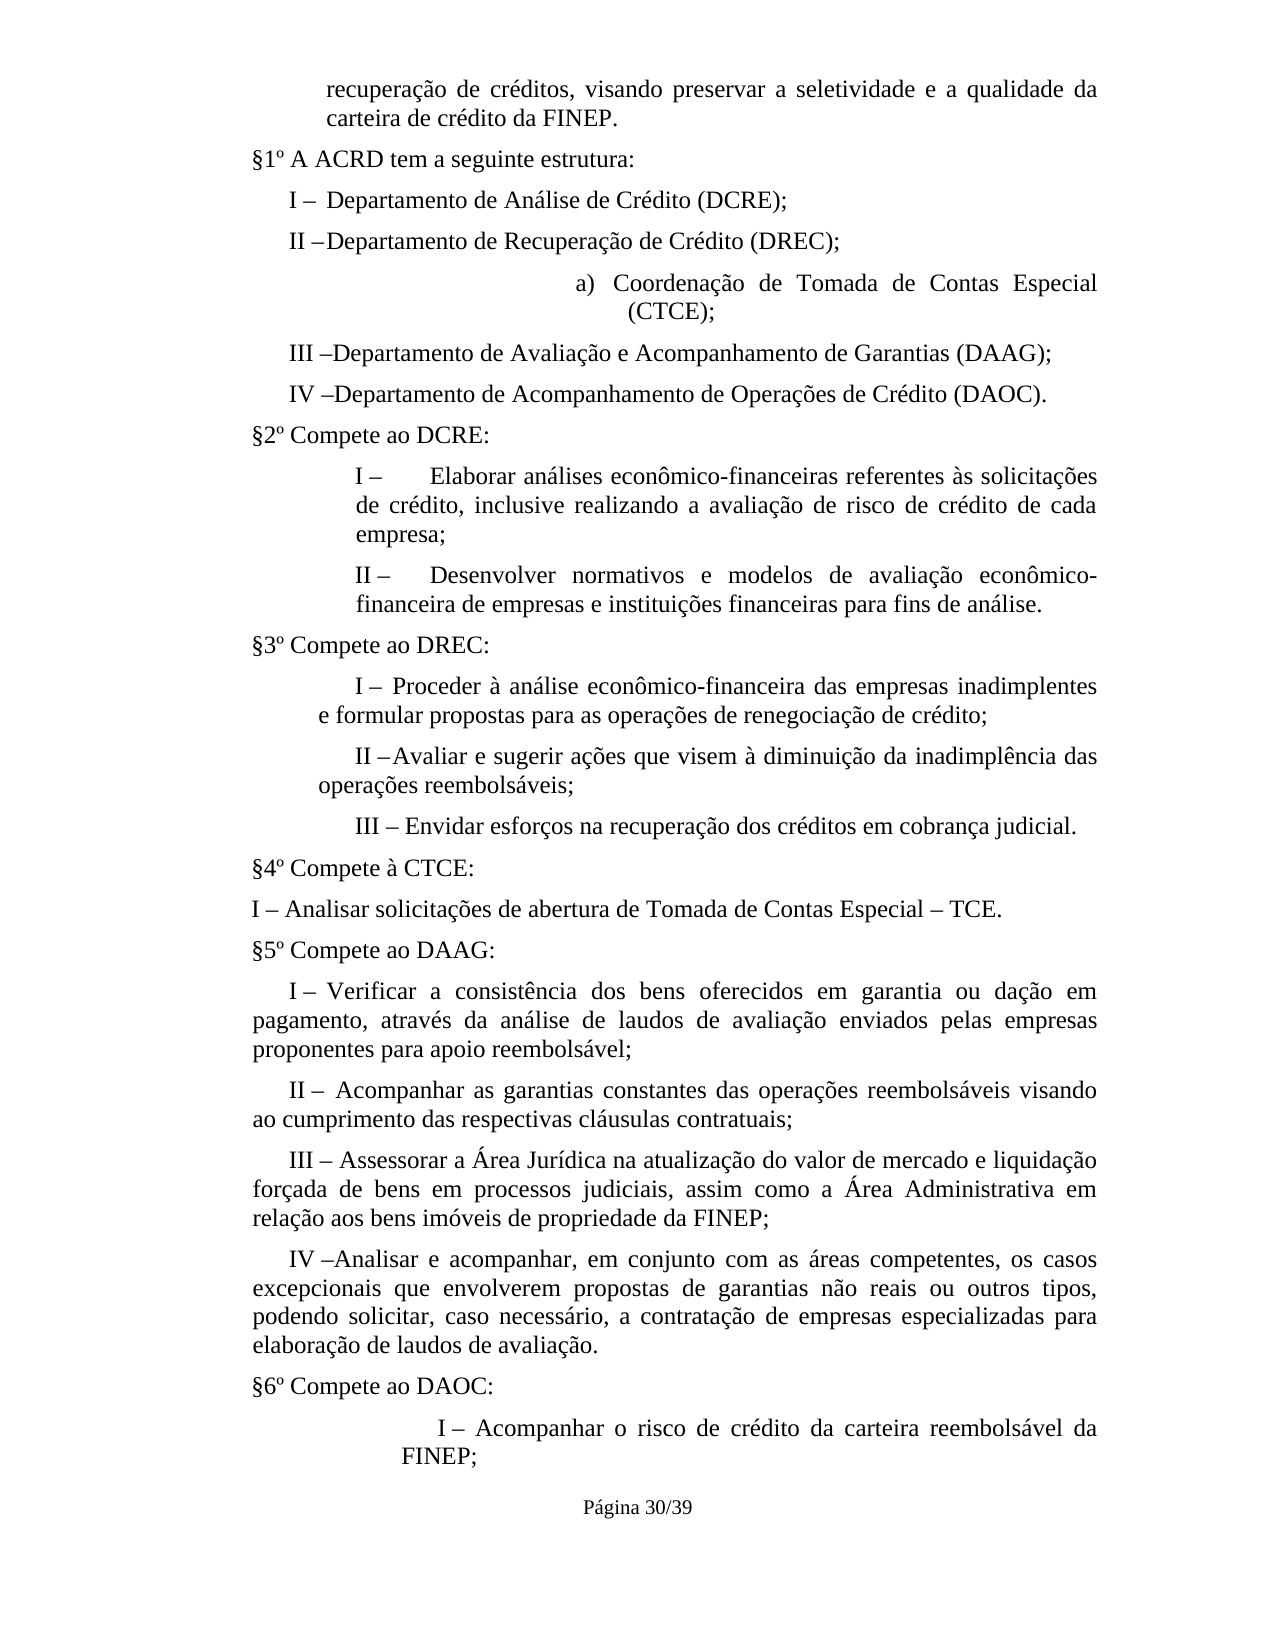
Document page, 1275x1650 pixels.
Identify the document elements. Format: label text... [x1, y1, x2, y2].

text §3º Compete ao DREC: [177, 630, 1098, 659]
list Acompanhar o risco de crédito da carteira reembolsável da FINEP; [363, 1413, 1098, 1470]
list Acompanhar as garantias constantes das operações reembolsáveis visando ao cumprimento das respectivas cláusulas contratuais; [215, 1075, 1098, 1133]
text §6º Compete ao DAOC: [177, 1371, 1098, 1400]
list Analisar e acompanhar, em conjunto com as áreas competentes, os casos excepcionais que envolverem propostas de garantias não reais ou outros tipos, podendo solicitar, caso necessário, a contratação de empresas especializadas para elaboração de laudos de avaliação. [215, 1244, 1098, 1359]
list Desenvolver normativos e modelos de avaliação econômico-financeira de empresas e instituições financeiras para fins de análise. [281, 560, 1098, 618]
list Departamento de Recuperação de Crédito (DREC); [215, 226, 1098, 255]
list Envidar esforços na recuperação dos créditos em cobrança judicial. [281, 811, 1098, 840]
list Departamento de Acompanhamento de Operações de Crédito (DAOC). [215, 379, 1098, 408]
text §1º A ACRD tem a seguinte estrutura: [177, 144, 1098, 173]
text §4º Compete à CTCE: [177, 853, 1098, 881]
list Proceder à análise econômico-financeira das empresas inadimplentes e formular propostas para as operações de renegociação de crédito; [281, 671, 1098, 729]
text I – Analisar solicitações de abertura de Tomada de Contas Especial – TCE. [177, 894, 1098, 923]
list Coordenação de Tomada de Contas Especial (CTCE); [575, 268, 1098, 325]
list Avaliar e sugerir ações que visem à diminuição da inadimplência das operações reembolsáveis; [281, 741, 1098, 799]
list Elaborar análises econômico-financeiras referentes às solicitações de crédito, inclusive realizando a avaliação de risco de crédito de cada empresa; [281, 461, 1098, 548]
list Departamento de Avaliação e Acompanhamento de Garantias (DAAG); [215, 338, 1098, 366]
list recuperação de créditos, visando preservar a seletividade e a qualidade da carteira de crédito da FINEP. [288, 74, 1098, 131]
list Departamento de Análise de Crédito (DCRE); [215, 185, 1098, 214]
text §5º Compete ao DAAG: [177, 935, 1098, 964]
list Assessorar a Área Jurídica na atualização do valor de mercado e liquidação forçada de bens em processos judiciais, assim como a Área Administrativa em relação aos bens imóveis de propriedade da FINEP; [215, 1145, 1098, 1231]
list Verificar a consistência dos bens oferecidos em garantia ou dação em pagamento, através da análise de laudos de avaliação enviados pelas empresas proponentes para apoio reembolsável; [215, 976, 1098, 1063]
text §2º Compete ao DCRE: [177, 420, 1098, 449]
